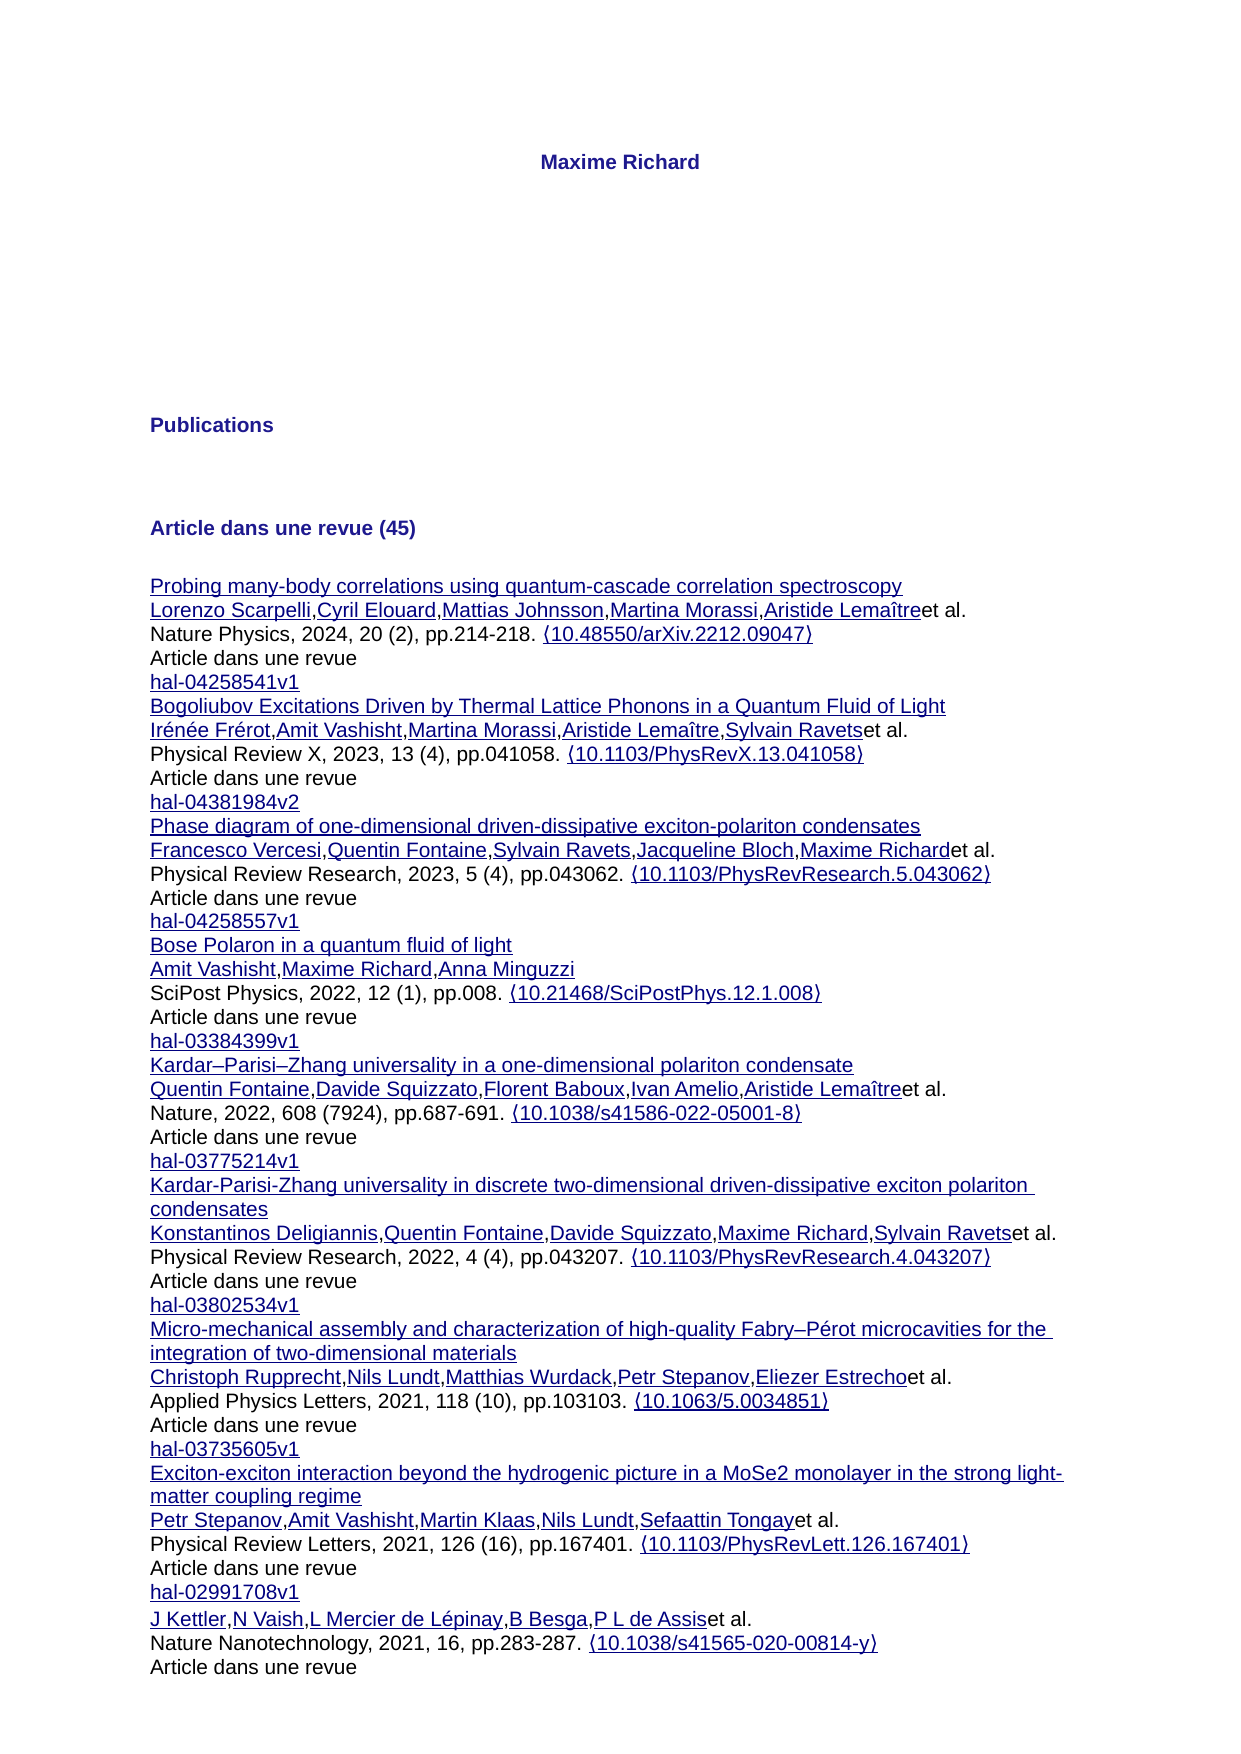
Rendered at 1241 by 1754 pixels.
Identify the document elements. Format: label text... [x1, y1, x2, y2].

table_cell Exciton-exciton interaction beyond the hydrogenic picture in a MoSe2 monolayer in the strong light-matter coupling regime Petr Stepanov,Amit Vashisht,Martin Klaas,Nils Lundt,Sefaattin Tongayet al. Physical Review Letters, 2021, 126 (16), pp.167401. ⟨10.1103/PhysRevLett.126.167401⟩ Article dans une revue hal-02991708v1 [150, 1460, 1090, 1604]
subtitle Publications [150, 412, 1090, 436]
table_header Probing many-body correlations using quantum-cascade correlation spectroscopy Lorenzo Scarpelli,Cyril Elouard,Mattias Johnsson,Martina Morassi,Aristide Lemaîtreet al. Nature Physics, 2024, 20 (2), pp.214-218. ⟨10.48550/arXiv.2212.09047⟩ Article dans une revue hal-04258541v1 [150, 574, 1090, 694]
subtitle Maxime Richard [150, 150, 1090, 174]
table_cell Bose Polaron in a quantum fluid of light Amit Vashisht,Maxime Richard,Anna Minguzzi SciPost Physics, 2022, 12 (1), pp.008. ⟨10.21468/SciPostPhys.12.1.008⟩ Article dans une revue hal-03384399v1 [150, 933, 1090, 1053]
table_cell Inducing micromechanical motion by optical excitation of a single quantum dot J Kettler,N Vaish,L Mercier de Lépinay,B Besga,P L de Assiset al. Nature Nanotechnology, 2021, 16, pp.283-287. ⟨10.1038/s41565-020-00814-y⟩ Article dans une revue hal-02990328v1 [150, 1604, 1090, 1679]
table_cell Kardar–Parisi–Zhang universality in a one-dimensional polariton condensate Quentin Fontaine,Davide Squizzato,Florent Baboux,Ivan Amelio,Aristide Lemaîtreet al. Nature, 2022, 608 (7924), pp.687-691. ⟨10.1038/s41586-022-05001-8⟩ Article dans une revue hal-03775214v1 [150, 1053, 1090, 1173]
table_cell Micro-mechanical assembly and characterization of high-quality Fabry–Pérot microcavities for the integration of two-dimensional materials Christoph Rupprecht,Nils Lundt,Matthias Wurdack,Petr Stepanov,Eliezer Estrechoet al. Applied Physics Letters, 2021, 118 (10), pp.103103. ⟨10.1063/5.0034851⟩ Article dans une revue hal-03735605v1 [150, 1317, 1090, 1460]
table_cell Kardar-Parisi-Zhang universality in discrete two-dimensional driven-dissipative exciton polariton condensates Konstantinos Deligiannis,Quentin Fontaine,Davide Squizzato,Maxime Richard,Sylvain Ravetset al. Physical Review Research, 2022, 4 (4), pp.043207. ⟨10.1103/PhysRevResearch.4.043207⟩ Article dans une revue hal-03802534v1 [150, 1173, 1090, 1317]
subtitle Article dans une revue (45) [150, 516, 1090, 539]
table_cell Bogoliubov Excitations Driven by Thermal Lattice Phonons in a Quantum Fluid of Light Irénée Frérot,Amit Vashisht,Martina Morassi,Aristide Lemaître,Sylvain Ravetset al. Physical Review X, 2023, 13 (4), pp.041058. ⟨10.1103/PhysRevX.13.041058⟩ Article dans une revue hal-04381984v2 [150, 694, 1090, 813]
table_cell Phase diagram of one-dimensional driven-dissipative exciton-polariton condensates Francesco Vercesi,Quentin Fontaine,Sylvain Ravets,Jacqueline Bloch,Maxime Richardet al. Physical Review Research, 2023, 5 (4), pp.043062. ⟨10.1103/PhysRevResearch.5.043062⟩ Article dans une revue hal-04258557v1 [150, 814, 1090, 933]
